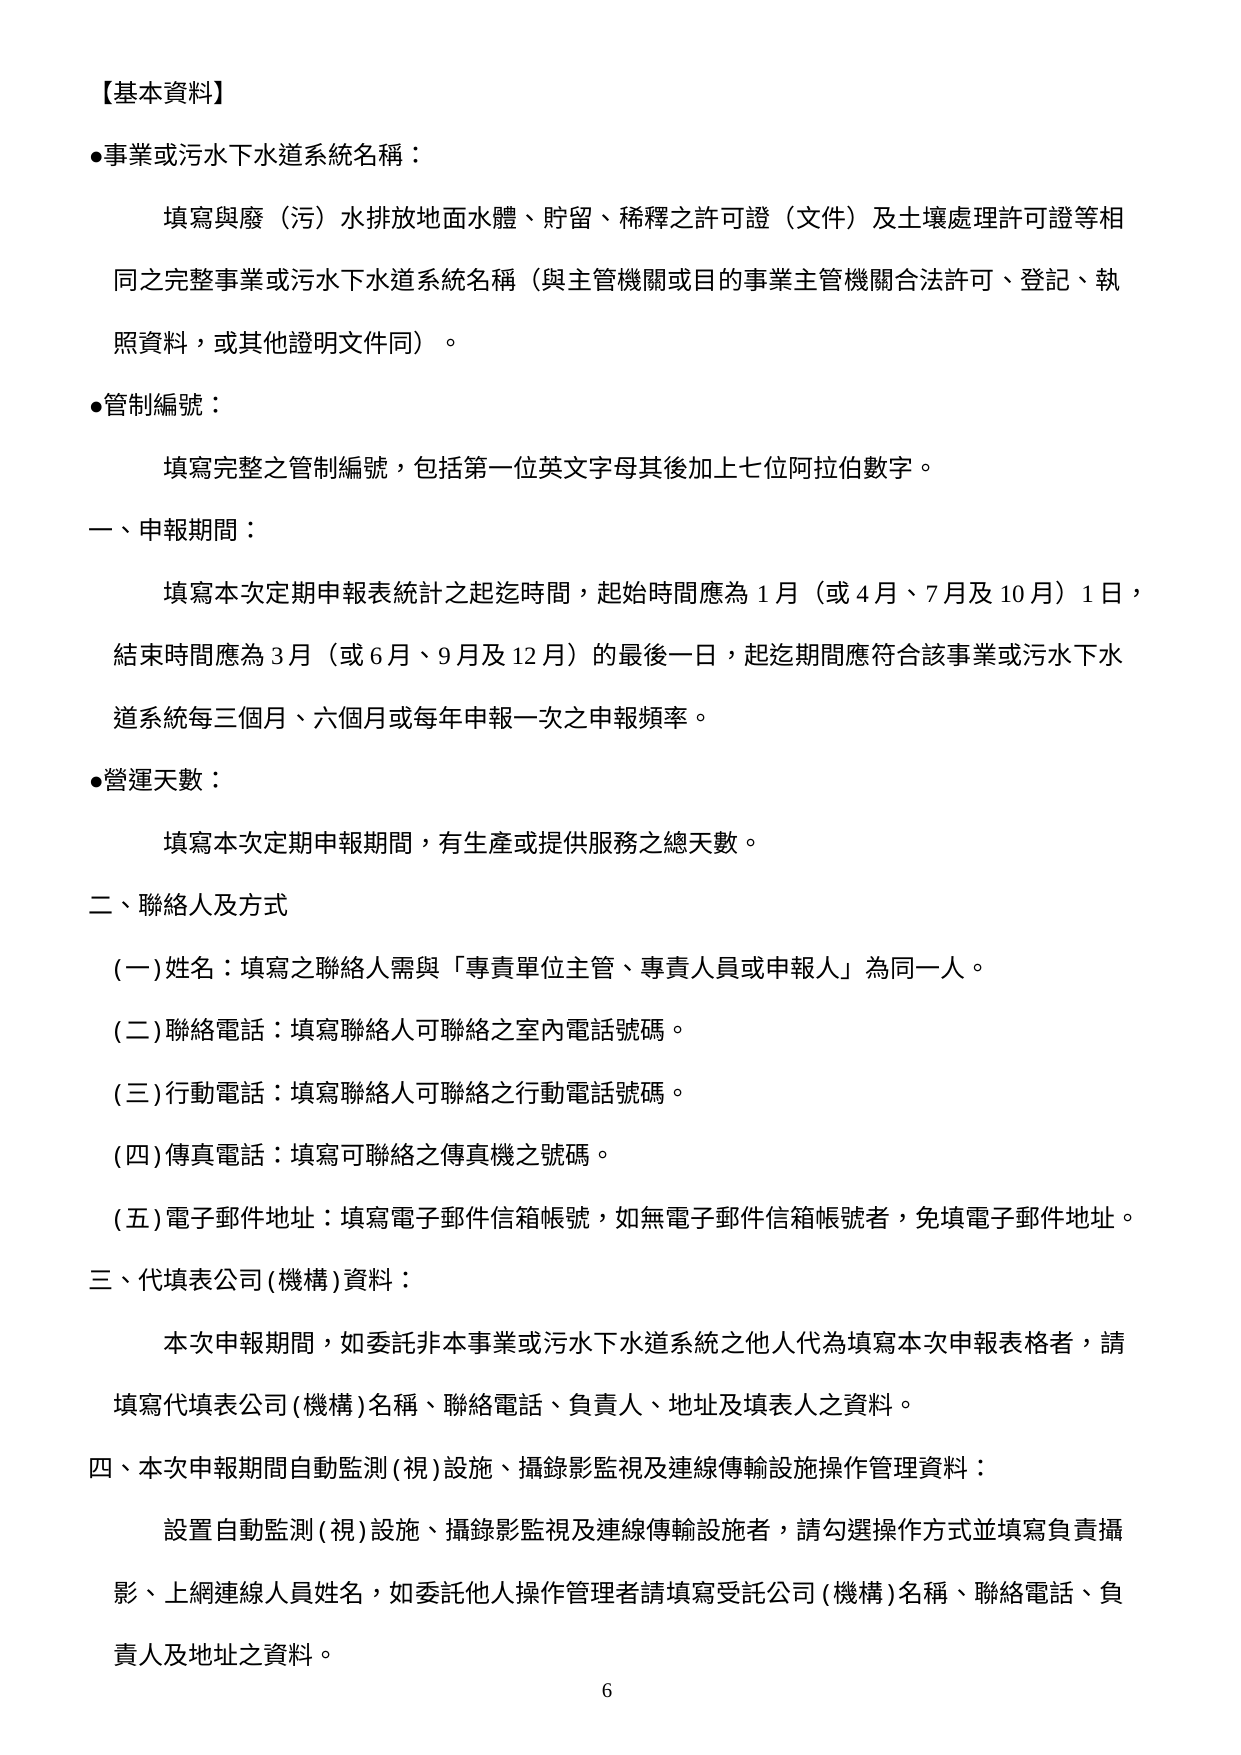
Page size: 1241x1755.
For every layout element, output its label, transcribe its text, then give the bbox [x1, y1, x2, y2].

text (三)行動電話：填寫聯絡人可聯絡之行動電話號碼。 [110, 1050, 1125, 1112]
text (一)姓名：填寫之聯絡人需與「專責單位主管、專責人員或申報人」為同一人。 [110, 925, 1125, 987]
text ●事業或污水下水道系統名稱： [89, 112, 1125, 175]
text (五)電子郵件地址：填寫電子郵件信箱帳號，如無電子郵件信箱帳號者，免填電子郵件地址。 [110, 1175, 1125, 1237]
text (四)傳真電話：填寫可聯絡之傳真機之號碼。 [110, 1112, 1125, 1175]
text 設置自動監測(視)設施、攝錄影監視及連線傳輸設施者，請勾選操作方式並填寫負責攝影、上網連線人員姓名，如委託他人操作管理者請填寫受託公司(機構)名稱、聯絡電話、負責人及地址之資料。 [114, 1487, 1125, 1675]
text ●營運天數： [89, 737, 1125, 800]
text (二)聯絡電話：填寫聯絡人可聯絡之室內電話號碼。 [110, 987, 1125, 1050]
text 三、代填表公司(機構)資料： [89, 1237, 1125, 1300]
text 本次申報期間，如委託非本事業或污水下水道系統之他人代為填寫本次申報表格者，請填寫代填表公司(機構)名稱、聯絡電話、負責人、地址及填表人之資料。 [114, 1300, 1125, 1425]
text ●管制編號： [89, 362, 1125, 425]
text 填寫與廢（污）水排放地面水體、貯留、稀釋之許可證（文件）及土壤處理許可證等相同之完整事業或污水下水道系統名稱（與主管機關或目的事業主管機關合法許可、登記、執照資料，或其他證明文件同）。 [114, 175, 1125, 362]
text 填寫本次定期申報表統計之起迄時間，起始時間應為1月（或4月、7月及10月）1日，結束時間應為3月（或6月、9月及12月）的最後一日，起迄期間應符合該事業或污水下水道系統每三個月、六個月或每年申報一次之申報頻率。 [114, 550, 1125, 737]
text 填寫完整之管制編號，包括第一位英文字母其後加上七位阿拉伯數字。 [114, 425, 1125, 487]
text 一、申報期間： [89, 487, 1125, 550]
text 二、聯絡人及方式 [89, 862, 1125, 925]
text 填寫本次定期申報期間，有生產或提供服務之總天數。 [114, 800, 1125, 862]
text 【基本資料】 [89, 50, 1125, 112]
text 四、本次申報期間自動監測(視)設施、攝錄影監視及連線傳輸設施操作管理資料： [89, 1425, 1125, 1487]
